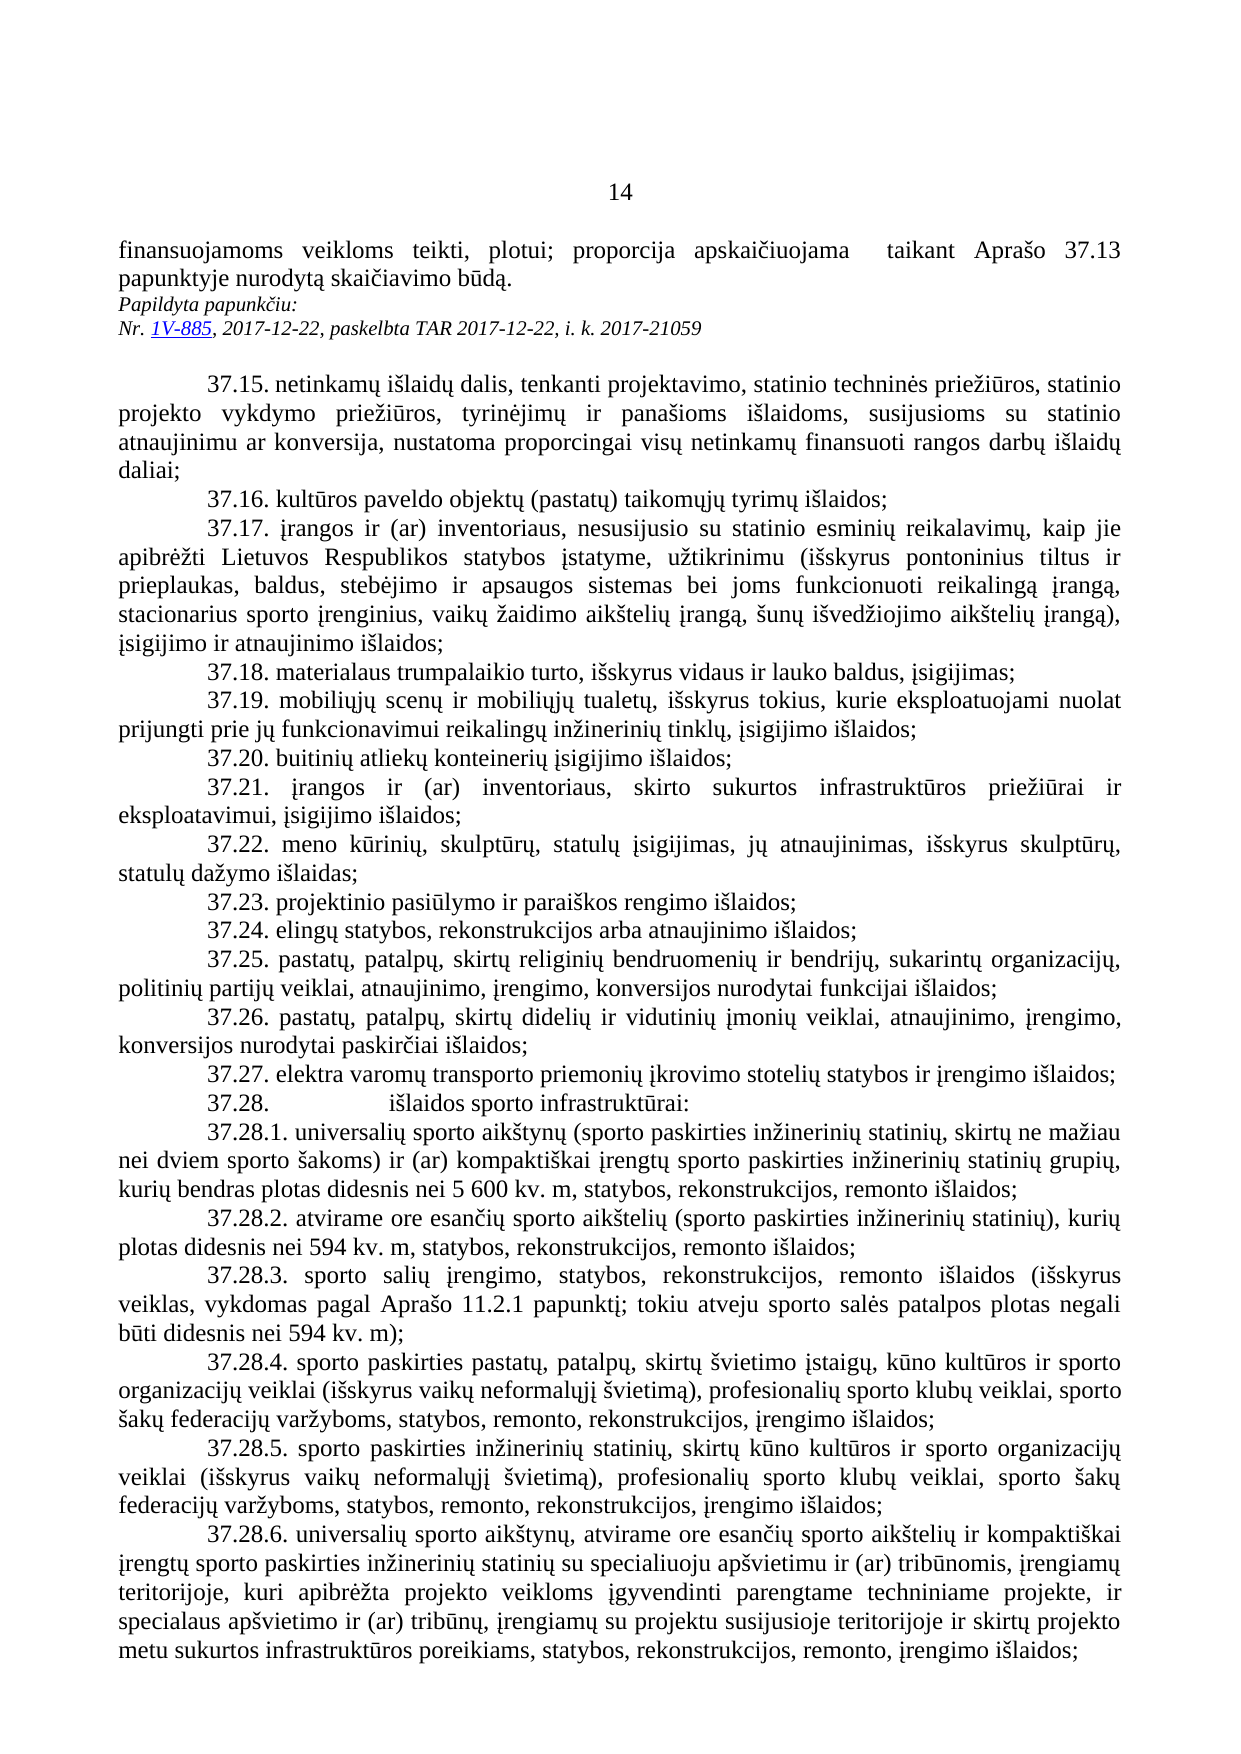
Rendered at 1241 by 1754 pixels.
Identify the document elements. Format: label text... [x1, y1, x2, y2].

text 37.16. kultūros paveldo objektų (pastatų) taikomųjų tyrimų išlaidos; [118, 484, 1122, 513]
text finansuojamoms veikloms teikti, plotui; proporcija apskaičiuojama taikant Aprašo 37.13 papunktyje nurodytą skaičiavimo būdą. [118, 235, 1122, 292]
text 37.28.2. atvirame ore esančių sporto aikštelių (sporto paskirties inžinerinių statinių), kurių plotas didesnis nei 594 kv. m, statybos, rekonstrukcijos, remonto išlaidos; [118, 1203, 1122, 1261]
text 37.24. elingų statybos, rekonstrukcijos arba atnaujinimo išlaidos; [118, 916, 1122, 944]
text 37.28. išlaidos sporto infrastruktūrai: [118, 1088, 1122, 1117]
text 37.17. įrangos ir (ar) inventoriaus, nesusijusio su statinio esminių reikalavimų, kaip jie apibrėžti Lietuvos Respublikos statybos įstatyme, užtikrinimu (išskyrus pontoninius tiltus ir prieplaukas, baldus, stebėjimo ir apsaugos sistemas bei joms funkcionuoti reikalingą įrangą, stacionarius sporto įrenginius, vaikų žaidimo aikštelių įrangą, šunų išvedžiojimo aikštelių įrangą), įsigijimo ir atnaujinimo išlaidos; [118, 513, 1122, 657]
text 37.15. netinkamų išlaidų dalis, tenkanti projektavimo, statinio techninės priežiūros, statinio projekto vykdymo priežiūros, tyrinėjimų ir panašioms išlaidoms, susijusioms su statinio atnaujinimu ar konversija, nustatoma proporcingai visų netinkamų finansuoti rangos darbų išlaidų daliai; [118, 369, 1122, 484]
text 37.23. projektinio pasiūlymo ir paraiškos rengimo išlaidos; [118, 887, 1122, 916]
text 37.21. įrangos ir (ar) inventoriaus, skirto sukurtos infrastruktūros priežiūrai ir eksploatavimui, įsigijimo išlaidos; [118, 772, 1122, 829]
text 37.28.5. sporto paskirties inžinerinių statinių, skirtų kūno kultūros ir sporto organizacijų veiklai (išskyrus vaikų neformalųjį švietimą), profesionalių sporto klubų veiklai, sporto šakų federacijų varžyboms, statybos, remonto, rekonstrukcijos, įrengimo išlaidos; [118, 1433, 1122, 1519]
text 37.19. mobiliųjų scenų ir mobiliųjų tualetų, išskyrus tokius, kurie eksploatuojami nuolat prijungti prie jų funkcionavimui reikalingų inžinerinių tinklų, įsigijimo išlaidos; [118, 686, 1122, 743]
text 37.18. materialaus trumpalaikio turto, išskyrus vidaus ir lauko baldus, įsigijimas; [118, 657, 1122, 686]
text Nr. 1V-885, 2017-12-22, paskelbta TAR 2017-12-22, i. k. 2017-21059 [118, 316, 1122, 340]
text 37.27. elektra varomų transporto priemonių įkrovimo stotelių statybos ir įrengimo išlaidos; [118, 1059, 1122, 1088]
text 37.20. buitinių atliekų konteinerių įsigijimo išlaidos; [118, 743, 1122, 772]
text 37.22. meno kūrinių, skulptūrų, statulų įsigijimas, jų atnaujinimas, išskyrus skulptūrų, statulų dažymo išlaidas; [118, 829, 1122, 887]
text 37.28.3. sporto salių įrengimo, statybos, rekonstrukcijos, remonto išlaidos (išskyrus veiklas, vykdomas pagal Aprašo 11.2.1 papunktį; tokiu atveju sporto salės patalpos plotas negali būti didesnis nei 594 kv. m); [118, 1261, 1122, 1347]
text Papildyta papunkčiu: [118, 292, 1122, 316]
text 37.28.6. universalių sporto aikštynų, atvirame ore esančių sporto aikštelių ir kompaktiškai įrengtų sporto paskirties inžinerinių statinių su specialiuoju apšvietimu ir (ar) tribūnomis, įrengiamų teritorijoje, kuri apibrėžta projekto veikloms įgyvendinti parengtame techniniame projekte, ir specialaus apšvietimo ir (ar) tribūnų, įrengiamų su projektu susijusioje teritorijoje ir skirtų projekto metu sukurtos infrastruktūros poreikiams, statybos, rekonstrukcijos, remonto, įrengimo išlaidos; [118, 1519, 1122, 1663]
text 37.26. pastatų, patalpų, skirtų didelių ir vidutinių įmonių veiklai, atnaujinimo, įrengimo, konversijos nurodytai paskirčiai išlaidos; [118, 1002, 1122, 1059]
text 37.28.4. sporto paskirties pastatų, patalpų, skirtų švietimo įstaigų, kūno kultūros ir sporto organizacijų veiklai (išskyrus vaikų neformalųjį švietimą), profesionalių sporto klubų veiklai, sporto šakų federacijų varžyboms, statybos, remonto, rekonstrukcijos, įrengimo išlaidos; [118, 1347, 1122, 1433]
text 37.28.1. universalių sporto aikštynų (sporto paskirties inžinerinių statinių, skirtų ne mažiau nei dviem sporto šakoms) ir (ar) kompaktiškai įrengtų sporto paskirties inžinerinių statinių grupių, kurių bendras plotas didesnis nei 5 600 kv. m, statybos, rekonstrukcijos, remonto išlaidos; [118, 1117, 1122, 1203]
text 37.25. pastatų, patalpų, skirtų religinių bendruomenių ir bendrijų, sukarintų organizacijų, politinių partijų veiklai, atnaujinimo, įrengimo, konversijos nurodytai funkcijai išlaidos; [118, 944, 1122, 1002]
